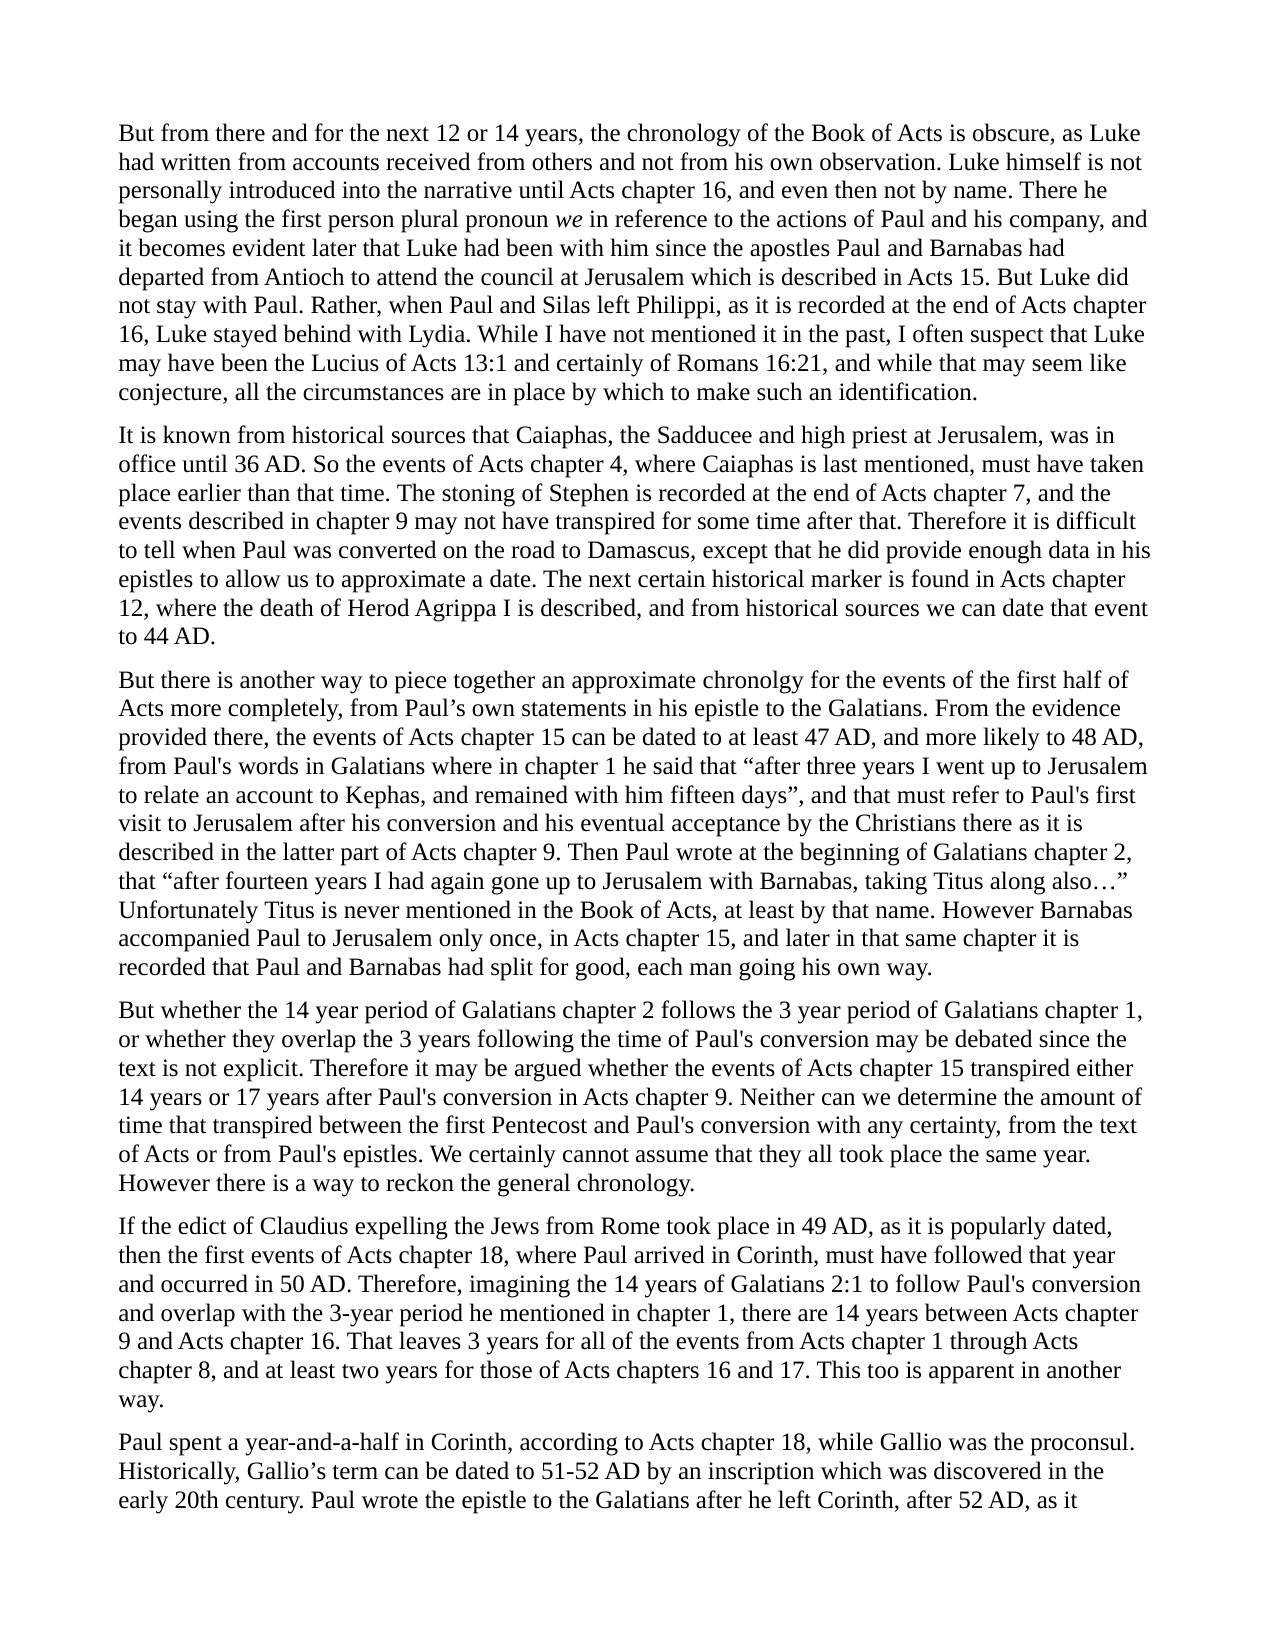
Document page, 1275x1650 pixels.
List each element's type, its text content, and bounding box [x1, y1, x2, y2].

text Paul spent a year-and-a-half in Corinth, according to Acts chapter 18, while Gallio was the proconsul. Historically, Gallio’s term can be dated to 51-52 AD by an inscription which was discovered in the early 20th century. Paul wrote the epistle to the Galatians after he left Corinth, after 52 AD, as it [118, 1427, 1157, 1513]
text If the edict of Claudius expelling the Jews from Rome took place in 49 AD, as it is popularly dated, then the first events of Acts chapter 18, where Paul arrived in Corinth, must have followed that year and occurred in 50 AD. Therefore, imagining the 14 years of Galatians 2:1 to follow Paul's conversion and overlap with the 3-year period he mentioned in chapter 1, there are 14 years between Acts chapter 9 and Acts chapter 16. That leaves 3 years for all of the events from Acts chapter 1 through Acts chapter 8, and at least two years for those of Acts chapters 16 and 17. This too is apparent in another way. [118, 1211, 1157, 1413]
text But there is another way to piece together an approximate chronolgy for the events of the first half of Acts more completely, from Paul’s own statements in his epistle to the Galatians. From the evidence provided there, the events of Acts chapter 15 can be dated to at least 47 AD, and more likely to 48 AD, from Paul's words in Galatians where in chapter 1 he said that “after three years I went up to Jerusalem to relate an account to Kephas, and remained with him fifteen days”, and that must refer to Paul's first visit to Jerusalem after his conversion and his eventual acceptance by the Christians there as it is described in the latter part of Acts chapter 9. Then Paul wrote at the beginning of Galatians chapter 2, that “after fourteen years I had again gone up to Jerusalem with Barnabas, taking Titus along also…” Unfortunately Titus is never mentioned in the Book of Acts, at least by that name. However Barnabas accompanied Paul to Jerusalem only once, in Acts chapter 15, and later in that same chapter it is recorded that Paul and Barnabas had split for good, each man going his own way. [118, 665, 1157, 981]
text But from there and for the next 12 or 14 years, the chronology of the Book of Acts is obscure, as Luke had written from accounts received from others and not from his own observation. Luke himself is not personally introduced into the narrative until Acts chapter 16, and even then not by name. There he began using the first person plural pronoun we in reference to the actions of Paul and his company, and it becomes evident later that Luke had been with him since the apostles Paul and Barnabas had departed from Antioch to attend the council at Jerusalem which is described in Acts 15. But Luke did not stay with Paul. Rather, when Paul and Silas left Philippi, as it is recorded at the end of Acts chapter 16, Luke stayed behind with Lydia. While I have not mentioned it in the past, I often suspect that Luke may have been the Lucius of Acts 13:1 and certainly of Romans 16:21, and while that may seem like conjecture, all the circumstances are in place by which to make such an identification. [118, 118, 1157, 406]
text But whether the 14 year period of Galatians chapter 2 follows the 3 year period of Galatians chapter 1, or whether they overlap the 3 years following the time of Paul's conversion may be debated since the text is not explicit. Therefore it may be argued whether the events of Acts chapter 15 transpired either 14 years or 17 years after Paul's conversion in Acts chapter 9. Neither can we determine the amount of time that transpired between the first Pentecost and Paul's conversion with any certainty, from the text of Acts or from Paul's epistles. We certainly cannot assume that they all took place the same year. However there is a way to reckon the general chronology. [118, 996, 1157, 1197]
text It is known from historical sources that Caiaphas, the Sadducee and high priest at Jerusalem, was in office until 36 AD. So the events of Acts chapter 4, where Caiaphas is last mentioned, must have taken place earlier than that time. The stoning of Stephen is recorded at the end of Acts chapter 7, and the events described in chapter 9 may not have transpired for some time after that. Therefore it is difficult to tell when Paul was converted on the road to Damascus, except that he did provide enough data in his epistles to allow us to approximate a date. The next certain historical marker is found in Acts chapter 12, where the death of Herod Agrippa I is described, and from historical sources we can date that event to 44 AD. [118, 420, 1157, 650]
